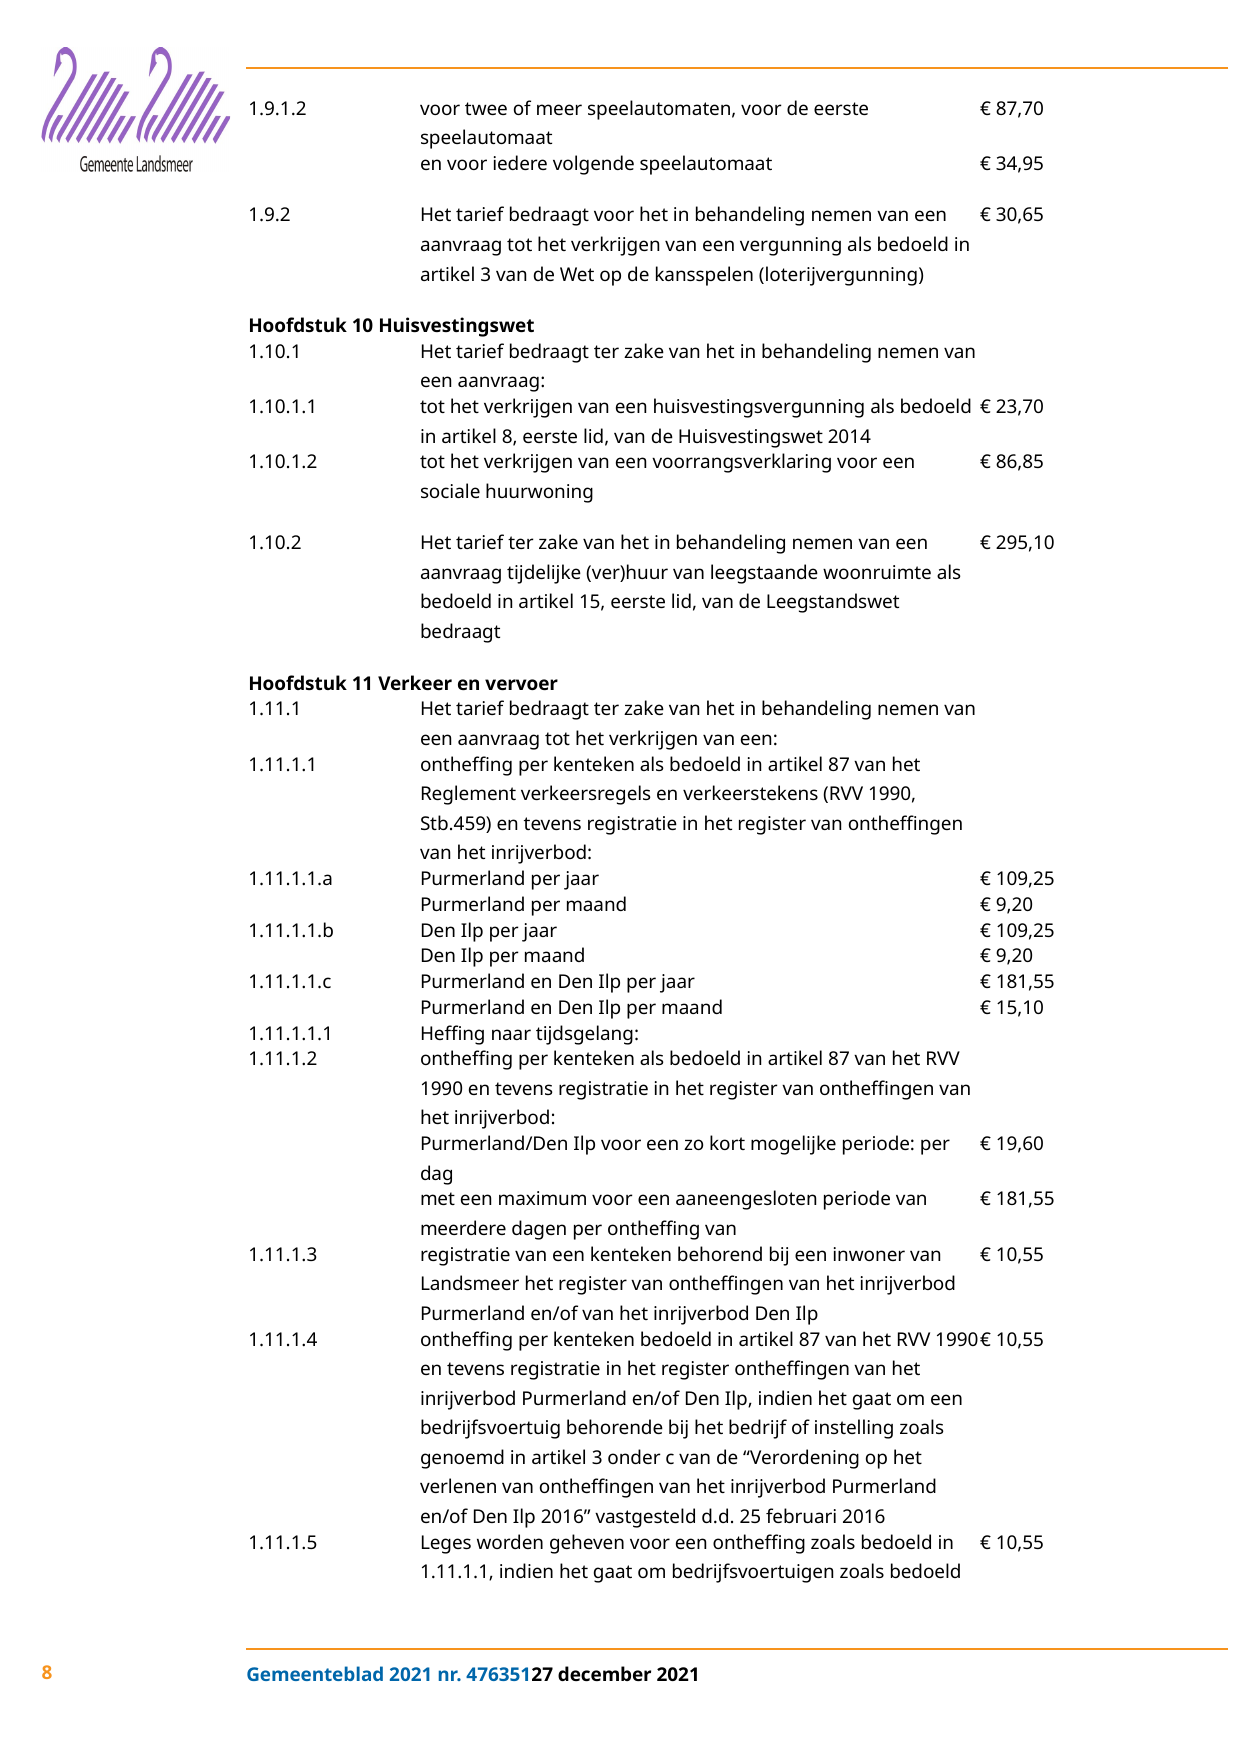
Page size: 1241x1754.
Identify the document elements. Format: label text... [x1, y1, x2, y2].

table_cell [248, 1130, 420, 1186]
table_cell [980, 751, 1152, 865]
table_cell € 30,65 [980, 202, 1152, 286]
table_cell 1.11.1.1 [248, 751, 420, 865]
table_cell € 23,70 [980, 393, 1152, 448]
table_cell met een maximum voor een aaneengesloten periode van meerdere dagen per ontheffing van [420, 1186, 980, 1241]
table_cell € 10,55 [980, 1241, 1152, 1326]
table_cell € 86,85 [980, 449, 1152, 504]
table_cell 1.11.1.1.a [248, 865, 420, 891]
table_cell [980, 504, 1152, 529]
table_cell [420, 176, 980, 202]
table_cell Purmerland per jaar [420, 865, 980, 891]
table_cell [248, 504, 420, 529]
table_cell [420, 504, 980, 529]
table_cell [980, 1020, 1152, 1045]
table_cell 1.11.1.1.1 [248, 1020, 420, 1045]
table_cell € 9,20 [980, 943, 1152, 968]
table_cell 1.11.1 [248, 696, 420, 751]
table_cell € 181,55 [980, 1186, 1152, 1241]
table_cell Purmerland per maand [420, 891, 980, 917]
table_cell Het tarief bedraagt voor het in behandeling nemen van een aanvraag tot het verkrijgen van een vergunning als bedoeld in artikel 3 van de Wet op de kansspelen (loterijvergunning) [420, 202, 980, 286]
table_cell 1.9.2 [248, 202, 420, 286]
table_cell € 19,60 [980, 1130, 1152, 1186]
table_cell [248, 286, 420, 312]
table_cell Purmerland en Den Ilp per maand [420, 994, 980, 1020]
table_cell Den Ilp per maand [420, 943, 980, 968]
table_cell € 34,95 [980, 150, 1152, 176]
table_cell [980, 338, 1152, 393]
table_cell € 87,70 [980, 95, 1152, 150]
table_cell 1.10.2 [248, 530, 420, 644]
table_cell tot het verkrijgen van een voorrangsverklaring voor een sociale huurwoning [420, 449, 980, 504]
table_cell € 181,55 [980, 968, 1152, 994]
table_cell [980, 176, 1152, 202]
table_cell € 109,25 [980, 865, 1152, 891]
table_cell [980, 312, 1152, 338]
table_cell [980, 670, 1152, 696]
table_cell Het tarief ter zake van het in behandeling nemen van een aanvraag tijdelijke (ver)huur van leegstaande woonruimte als bedoeld in artikel 15, eerste lid, van de Leegstandswet bedraagt [420, 530, 980, 644]
table_cell Leges worden geheven voor een ontheffing zoals bedoeld in 1.11.1.1, indien het gaat om bedrijfsvoertuigen zoals bedoeld [420, 1529, 980, 1584]
table_cell [248, 644, 420, 670]
table_cell Purmerland en Den Ilp per jaar [420, 968, 980, 994]
table_cell [980, 644, 1152, 670]
table_cell [980, 696, 1152, 751]
table_cell [248, 1186, 420, 1241]
table_cell € 295,10 [980, 530, 1152, 644]
table_cell ontheffing per kenteken als bedoeld in artikel 87 van het RVV 1990 en tevens registratie in het register van ontheffingen van het inrijverbod: [420, 1045, 980, 1130]
table_cell en voor iedere volgende speelautomaat [420, 150, 980, 176]
table_cell registratie van een kenteken behorend bij een inwoner van Landsmeer het register van ontheffingen van het inrijverbod Purmerland en/of van het inrijverbod Den Ilp [420, 1241, 980, 1326]
table_cell [248, 176, 420, 202]
table_cell € 15,10 [980, 994, 1152, 1020]
table_cell € 109,25 [980, 917, 1152, 942]
table_cell 1.11.1.1.c [248, 968, 420, 994]
table_cell ontheffing per kenteken als bedoeld in artikel 87 van het Reglement verkeersregels en verkeerstekens (RVV 1990, Stb.459) en tevens registratie in het register van ontheffingen van het inrijverbod: [420, 751, 980, 865]
table_cell [248, 943, 420, 968]
table_cell € 10,55 [980, 1529, 1152, 1584]
table_cell Purmerland/Den Ilp voor een zo kort mogelijke periode: per dag [420, 1130, 980, 1186]
table_cell ontheffing per kenteken bedoeld in artikel 87 van het RVV 1990 en tevens registratie in het register ontheffingen van het inrijverbod Purmerland en/of Den Ilp, indien het gaat om een bedrijfsvoertuig behorende bij het bedrijf of instelling zoals genoemd in artikel 3 onder c van de “Verordening op het verlenen van ontheffingen van het inrijverbod Purmerland en/of Den Ilp 2016” vastgesteld d.d. 25 februari 2016 [420, 1326, 980, 1529]
table_cell 1.9.1.2 [248, 95, 420, 150]
table_cell [420, 286, 980, 312]
table_cell voor twee of meer speelautomaten, voor de eerste speelautomaat [420, 95, 980, 150]
table_cell € 10,55 [980, 1326, 1152, 1529]
table_cell 1.11.1.2 [248, 1045, 420, 1130]
picture [41, 47, 231, 172]
table_cell [248, 891, 420, 917]
table_cell 1.10.1.2 [248, 449, 420, 504]
table_cell 1.11.1.3 [248, 1241, 420, 1326]
table_cell Het tarief bedraagt ter zake van het in behandeling nemen van een aanvraag tot het verkrijgen van een: [420, 696, 980, 751]
table_cell Het tarief bedraagt ter zake van het in behandeling nemen van een aanvraag: [420, 338, 980, 393]
table_cell tot het verkrijgen van een huisvestingsvergunning als bedoeld in artikel 8, eerste lid, van de Huisvestingswet 2014 [420, 393, 980, 448]
table_cell Heffing naar tijdsgelang: [420, 1020, 980, 1045]
table_cell [420, 644, 980, 670]
table_cell Hoofdstuk 10 Huisvestingswet [248, 312, 980, 338]
table_cell 1.11.1.5 [248, 1529, 420, 1584]
table_cell € 9,20 [980, 891, 1152, 917]
table_cell Hoofdstuk 11 Verkeer en vervoer [248, 670, 980, 696]
table_cell 1.10.1 [248, 338, 420, 393]
table_cell [980, 1045, 1152, 1130]
table_cell 1.10.1.1 [248, 393, 420, 448]
table_cell Den Ilp per jaar [420, 917, 980, 942]
table_cell 1.11.1.1.b [248, 917, 420, 942]
table_cell [248, 150, 420, 176]
table_cell [248, 994, 420, 1020]
table_cell [980, 286, 1152, 312]
table_cell 1.11.1.4 [248, 1326, 420, 1529]
